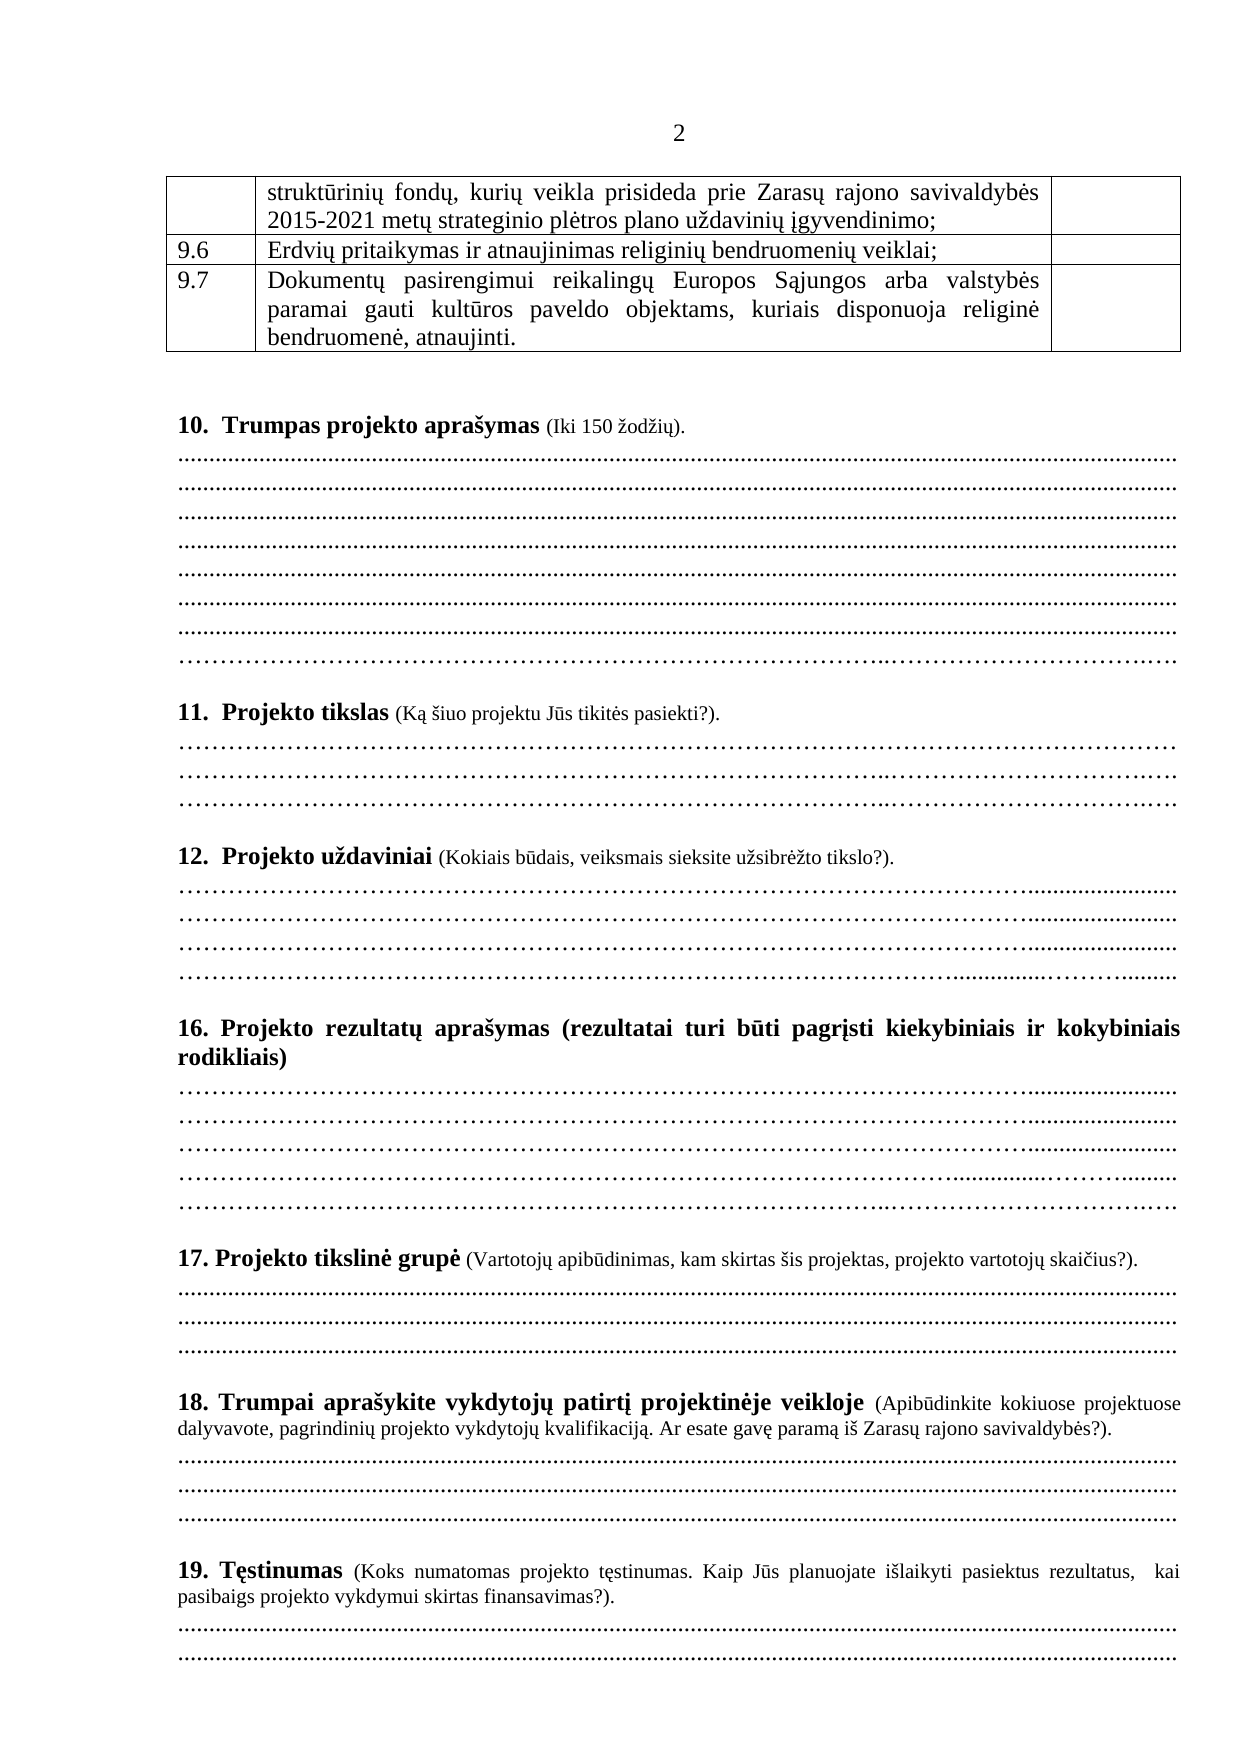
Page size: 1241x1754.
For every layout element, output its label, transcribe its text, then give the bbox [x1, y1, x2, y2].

text ................................................................................................................................................................ ................................................................................................................................................................ [177, 1272, 1181, 1330]
table_cell struktūrinių fondų, kurių veikla prisideda prie Zarasų rajono savivaldybės 2015-2021 metų strateginio plėtros plano uždavinių įgyvendinimo; [256, 177, 1051, 234]
table_cell Erdvių pritaikymas ir atnaujinimas religinių bendruomenių veiklai; [256, 235, 1051, 264]
text …………………………………………………………………………………………........................ [177, 898, 1181, 927]
text ……………………………………………………………………………………………………………………………………………………………………………………..………………………….…. [177, 726, 1181, 783]
text ................................................................................................................................................................ ................................................................................................................................................................ ................................................................................................................................................................ [177, 1440, 1181, 1526]
text ................................................................................................................................................................ [177, 611, 1181, 640]
text …………………………………………………………………………………………........................ [177, 927, 1181, 956]
text 10. Trumpas projekto aprašymas (Iki 150 žodžių). [177, 410, 1181, 438]
text …………………………………………………………………………..………………………….…. [177, 783, 1181, 812]
table_cell 9.6 [167, 235, 255, 264]
text ................................................................................................................................................................ [177, 438, 1181, 467]
text …………………………………………………………………………………………........................ [177, 1071, 1181, 1100]
table_cell Dokumentų pasirengimui reikalingų Europos Sąjungos arba valstybės paramai gauti kultūros paveldo objektams, kuriais disponuoja religinė bendruomenė, atnaujinti. [256, 265, 1051, 351]
text …………………………………………………………………………………...............………......... [177, 956, 1181, 985]
text ................................................................................................................................................................ ................................................................................................................................................................ [177, 553, 1181, 611]
text 19. Tęstinumas (Koks numatomas projekto tęstinumas. Kaip Jūs planuojate išlaikyti pasiektus rezultatus, kai pasibaigs projekto vykdymui skirtas finansavimas?). [177, 1555, 1181, 1608]
text ................................................................................................................................................................ ................................................................................................................................................................ ................................................................................................................................................................ [177, 467, 1181, 553]
table_cell [1052, 177, 1180, 234]
text ................................................................................................................................................................ [177, 1330, 1181, 1358]
text 16. Projekto rezultatų aprašymas (rezultatai turi būti pagrįsti kiekybiniais ir kokybiniais rodikliais) [177, 1013, 1181, 1071]
table_cell [1052, 265, 1180, 351]
text 17. Projekto tikslinė grupė (Vartotojų apibūdinimas, kam skirtas šis projektas, projekto vartotojų skaičius?). [177, 1243, 1181, 1272]
text 11. Projekto tikslas (Ką šiuo projektu Jūs tikitės pasiekti?). [177, 697, 1181, 726]
text …………………………………………………………………………..………………………….…. [177, 640, 1181, 668]
table_cell 9.7 [167, 265, 255, 351]
text …………………………………………………………………………………………........................ [177, 870, 1181, 898]
table_cell [167, 177, 255, 234]
text ................................................................................................................................................................ [177, 1608, 1181, 1637]
text …………………………………………………………………………………...............………......... [177, 1157, 1181, 1186]
text …………………………………………………………………………………………........................ [177, 1128, 1181, 1157]
text …………………………………………………………………………………………........................ [177, 1100, 1181, 1128]
text …………………………………………………………………………..………………………….…. [177, 1186, 1181, 1215]
text 12. Projekto uždaviniai (Kokiais būdais, veiksmais sieksite užsibrėžto tikslo?). [177, 841, 1181, 870]
table_cell [1052, 235, 1180, 264]
text ................................................................................................................................................................ [177, 1637, 1181, 1665]
text 18. Trumpai aprašykite vykdytojų patirtį projektinėje veikloje (Apibūdinkite kokiuose projektuose dalyvavote, pagrindinių projekto vykdytojų kvalifikaciją. Ar esate gavę paramą iš Zarasų rajono savivaldybės?). [177, 1387, 1181, 1440]
